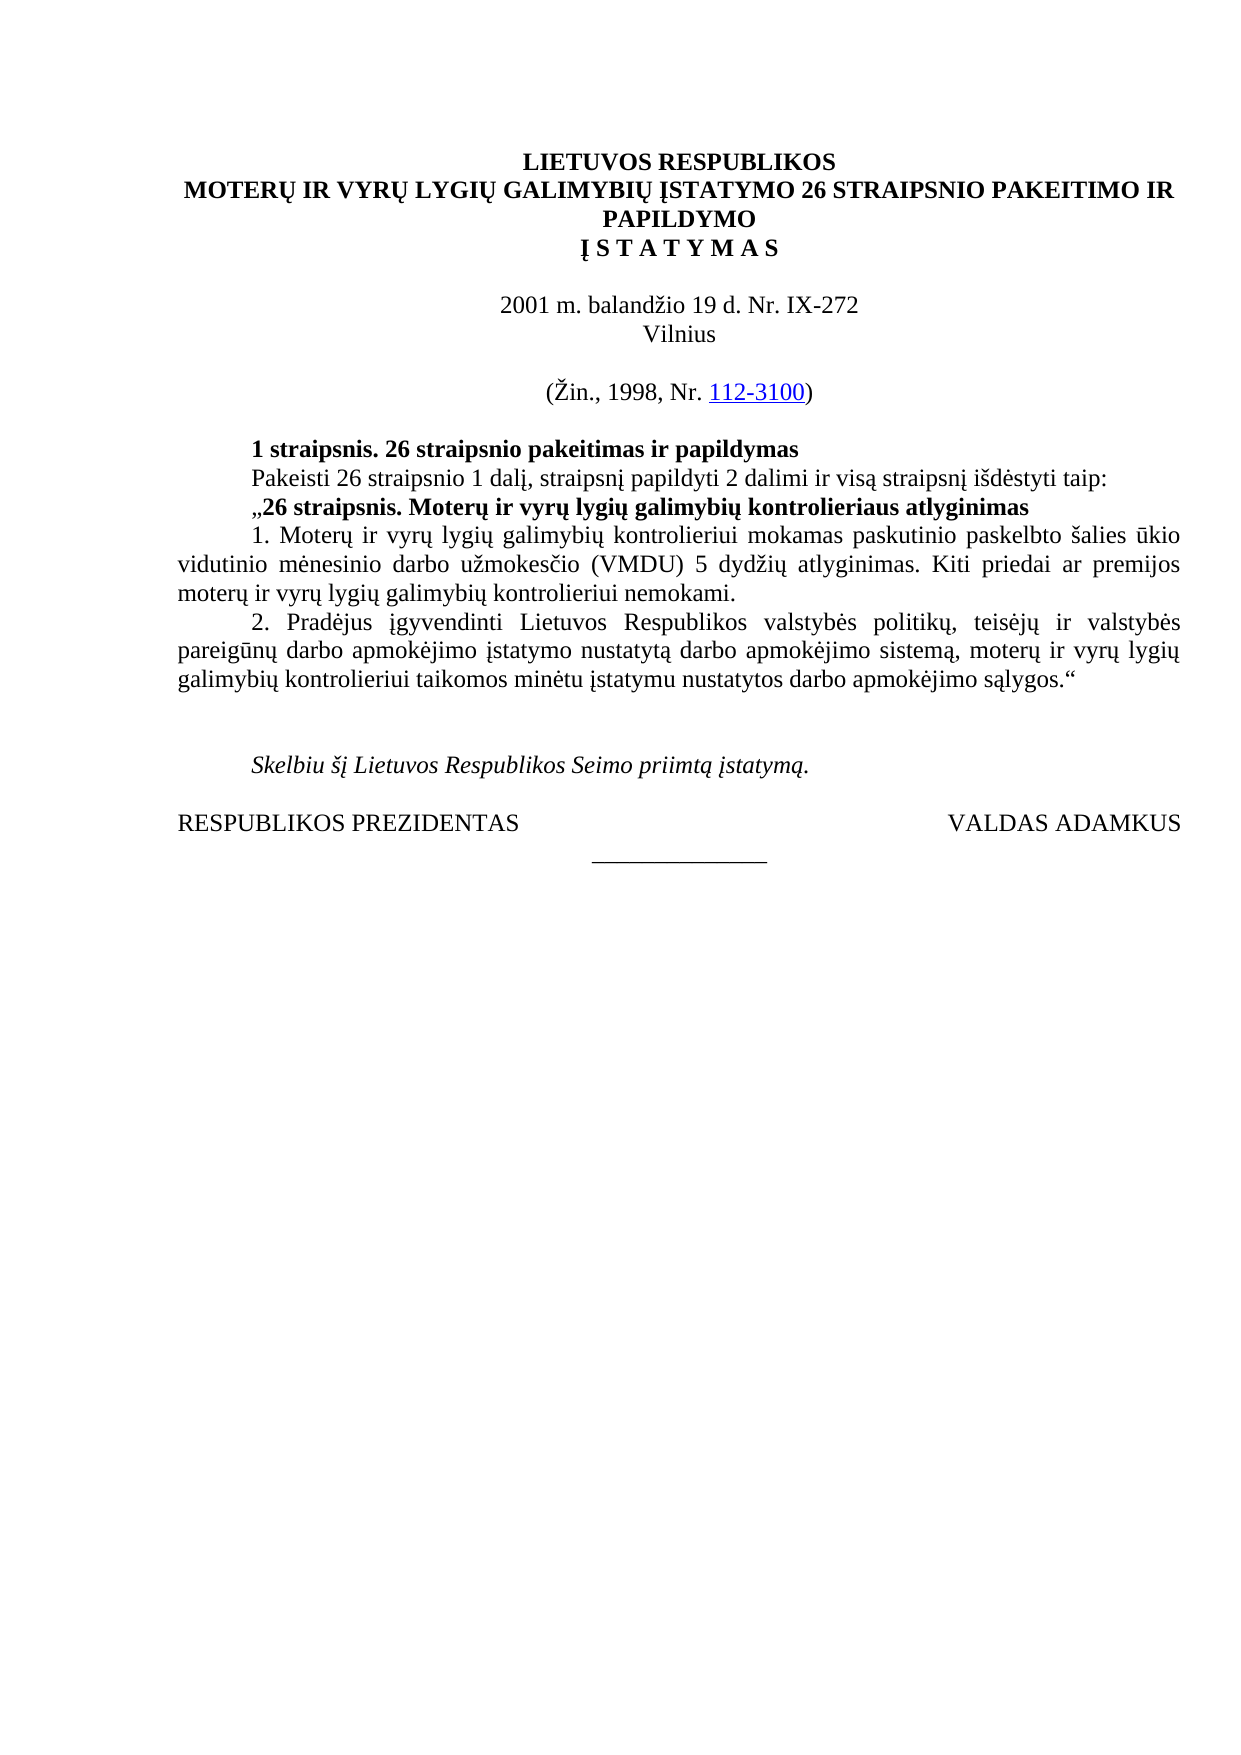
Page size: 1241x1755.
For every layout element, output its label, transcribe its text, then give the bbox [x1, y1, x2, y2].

text 2. Pradėjus įgyvendinti Lietuvos Respublikos valstybės politikų, teisėjų ir valstybės pareigūnų darbo apmokėjimo įstatymo nustatytą darbo apmokėjimo sistemą, moterų ir vyrų lygių galimybių kontrolieriui taikomos minėtu įstatymu nustatytos darbo apmokėjimo sąlygos.“ [177, 607, 1181, 693]
text LIETUVOS RESPUBLIKOS [177, 147, 1181, 176]
text 1 straipsnis. 26 straipsnio pakeitimas ir papildymas [177, 434, 1181, 463]
text „26 straipsnis. Moterų ir vyrų lygių galimybių kontrolieriaus atlyginimas [177, 492, 1181, 521]
text Vilnius [177, 319, 1181, 348]
text Skelbiu šį Lietuvos Respublikos Seimo priimtą įstatymą. [177, 751, 1181, 779]
text ______________ [177, 837, 1181, 866]
text 1. Moterų ir vyrų lygių galimybių kontrolieriui mokamas paskutinio paskelbto šalies ūkio vidutinio mėnesinio darbo užmokesčio (VMDU) 5 dydžių atlyginimas. Kiti priedai ar premijos moterų ir vyrų lygių galimybių kontrolieriui nemokami. [177, 521, 1181, 607]
text MOTERŲ IR VYRŲ LYGIŲ GALIMYBIŲ ĮSTATYMO 26 STRAIPSNIO PAKEITIMO IR PAPILDYMO [177, 176, 1181, 233]
text RESPUBLIKOS PREZIDENTAS VALDAS ADAMKUS [177, 808, 1181, 837]
text Pakeisti 26 straipsnio 1 dalį, straipsnį papildyti 2 dalimi ir visą straipsnį išdėstyti taip: [177, 463, 1181, 492]
text (Žin., 1998, Nr. 112-3100) [177, 377, 1181, 406]
text 2001 m. balandžio 19 d. Nr. IX-272 [177, 291, 1181, 319]
text Į S T A T Y M A S [177, 233, 1181, 262]
